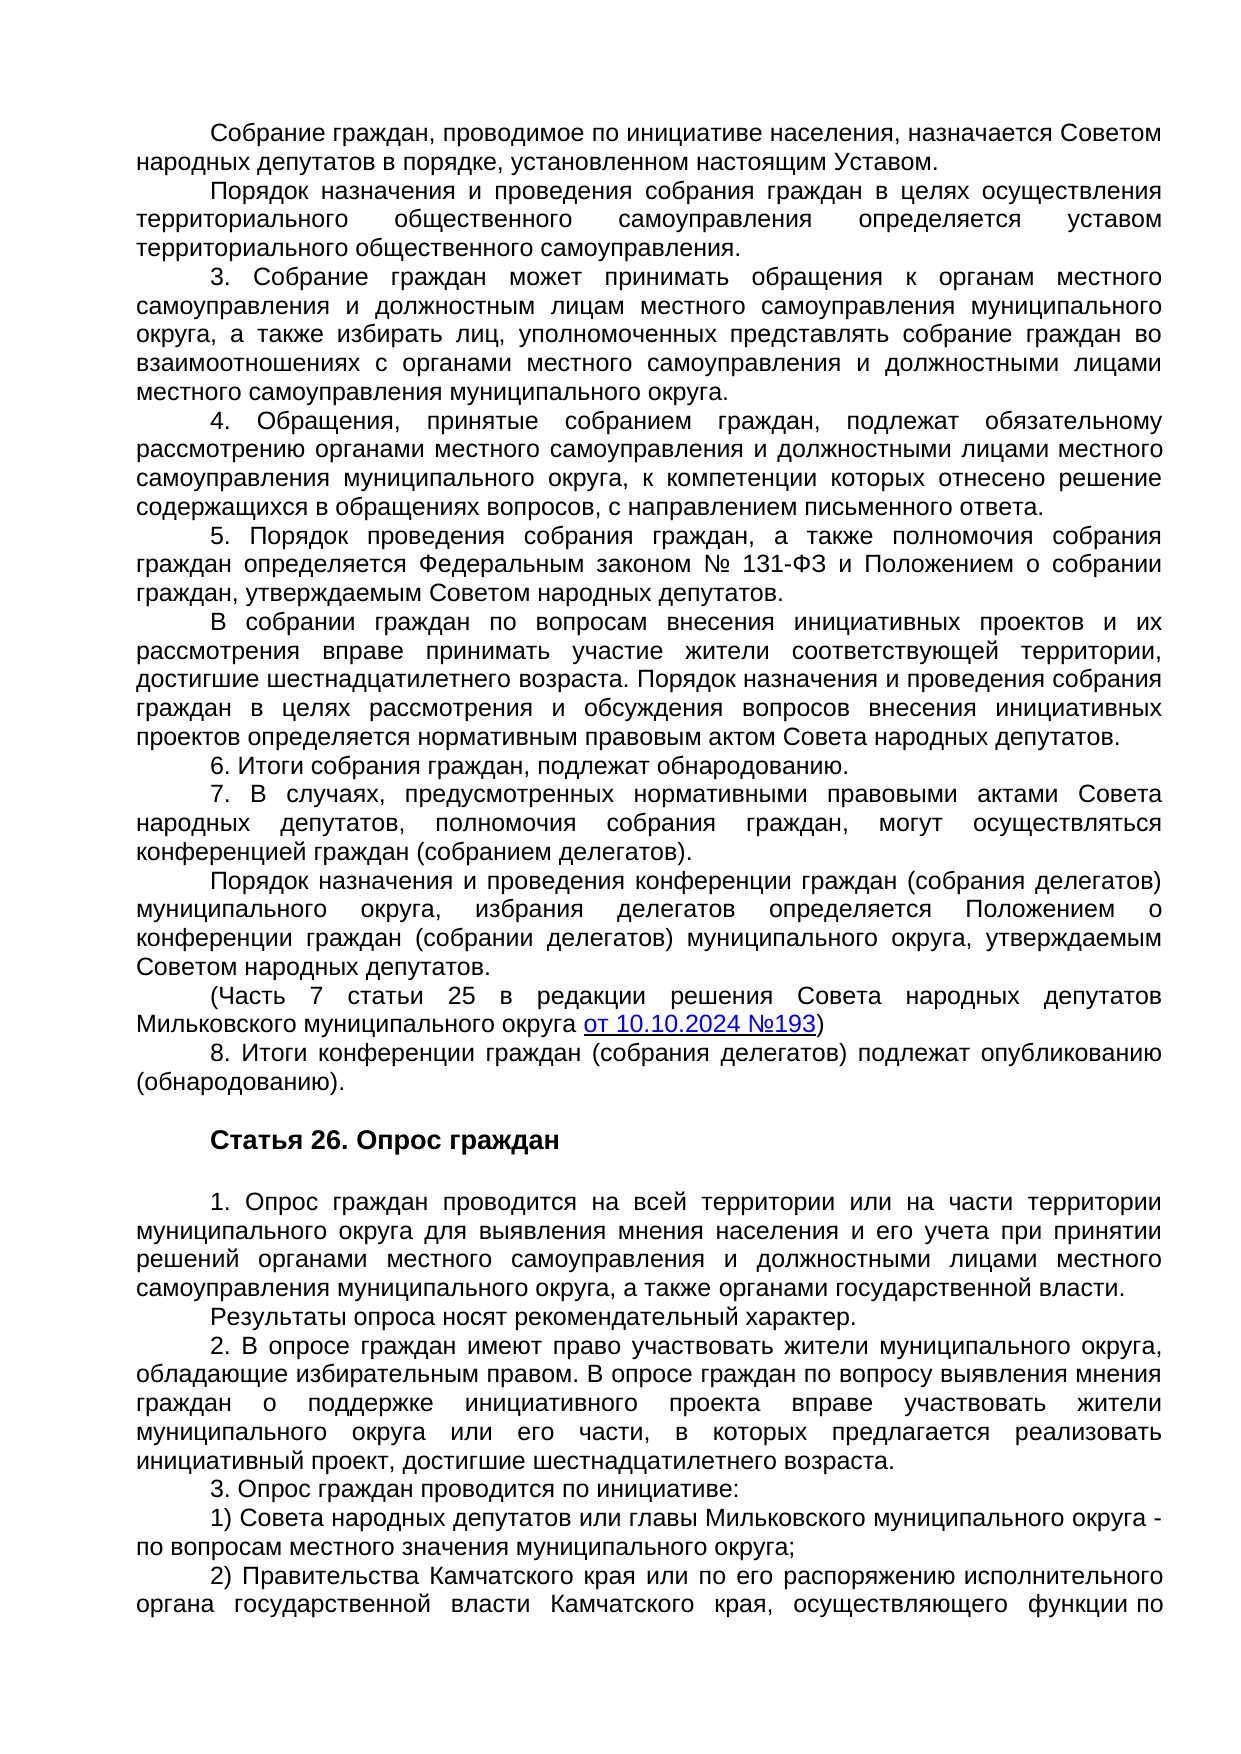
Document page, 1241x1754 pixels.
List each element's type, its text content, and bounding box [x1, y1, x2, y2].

text 3. Собрание граждан может принимать обращения к органам местного самоуправления и должностным лицам местного самоуправления муниципального округа, а также избирать лиц, уполномоченных представлять собрание граждан во взаимоотношениях с органами местного самоуправления и должностными лицами местного самоуправления муниципального округа. [136, 262, 1163, 406]
text 4. Обращения, принятые собранием граждан, подлежат обязательному рассмотрению органами местного самоуправления и должностными лицами местного самоуправления муниципального округа, к компетенции которых отнесено решение содержащихся в обращениях вопросов, с направлением письменного ответа. [136, 406, 1163, 521]
text 2. В опросе граждан имеют право участвовать жители муниципального округа, обладающие избирательным правом. В опросе граждан по вопросу выявления мнения граждан о поддержке инициативного проекта вправе участвовать жители муниципального округа или его части, в которых предлагается реализовать инициативный проект, достигшие шестнадцатилетнего возраста. [136, 1331, 1163, 1474]
text Собрание граждан, проводимое по инициативе населения, назначается Советом народных депутатов в порядке, установленном настоящим Уставом. [136, 118, 1163, 176]
text (Часть 7 статьи 25 в редакции решения Совета народных депутатов Мильковского муниципального округа от 10.10.2024 №193) [136, 981, 1163, 1038]
text 6. Итоги собрания граждан, подлежат обнародованию. [136, 751, 1163, 779]
text Результаты опроса носят рекомендательный характер. [136, 1302, 1163, 1331]
text Порядок назначения и проведения собрания граждан в целях осуществления территориального общественного самоуправления определяется уставом территориального общественного самоуправления. [136, 176, 1163, 262]
text 1) Совета народных депутатов или главы Мильковского муниципального округа - по вопросам местного значения муниципального округа; [136, 1503, 1163, 1561]
text 1. Опрос граждан проводится на всей территории или на части территории муниципального округа для выявления мнения населения и его учета при принятии решений органами местного самоуправления и должностными лицами местного самоуправления муниципального округа, а также органами государственной власти. [136, 1187, 1163, 1302]
text 3. Опрос граждан проводится по инициативе: [136, 1474, 1163, 1503]
text Статья 26. Опрос граждан [136, 1124, 1163, 1156]
text 8. Итоги конференции граждан (собрания делегатов) подлежат опубликованию (обнародованию). [136, 1038, 1163, 1096]
text 5. Порядок проведения собрания граждан, а также полномочия собрания граждан определяется Федеральным законом № 131-ФЗ и Положением о собрании граждан, утверждаемым Советом народных депутатов. [136, 521, 1163, 607]
text 7. В случаях, предусмотренных нормативными правовыми актами Совета народных депутатов, полномочия собрания граждан, могут осуществляться конференцией граждан (собранием делегатов). [136, 779, 1163, 866]
text В собрании граждан по вопросам внесения инициативных проектов и их рассмотрения вправе принимать участие жители соответствующей территории, достигшие шестнадцатилетнего возраста. Порядок назначения и проведения собрания граждан в целях рассмотрения и обсуждения вопросов внесения инициативных проектов определяется нормативным правовым актом Совета народных депутатов. [136, 607, 1163, 751]
text 2) Правительства Камчатского края или по его распоряжению исполнительного органа государственной власти Камчатского края, осуществляющего функции по [136, 1561, 1163, 1618]
text Порядок назначения и проведения конференции граждан (собрания делегатов) муниципального округа, избрания делегатов определяется Положением о конференции граждан (собрании делегатов) муниципального округа, утверждаемым Советом народных депутатов. [136, 866, 1163, 981]
